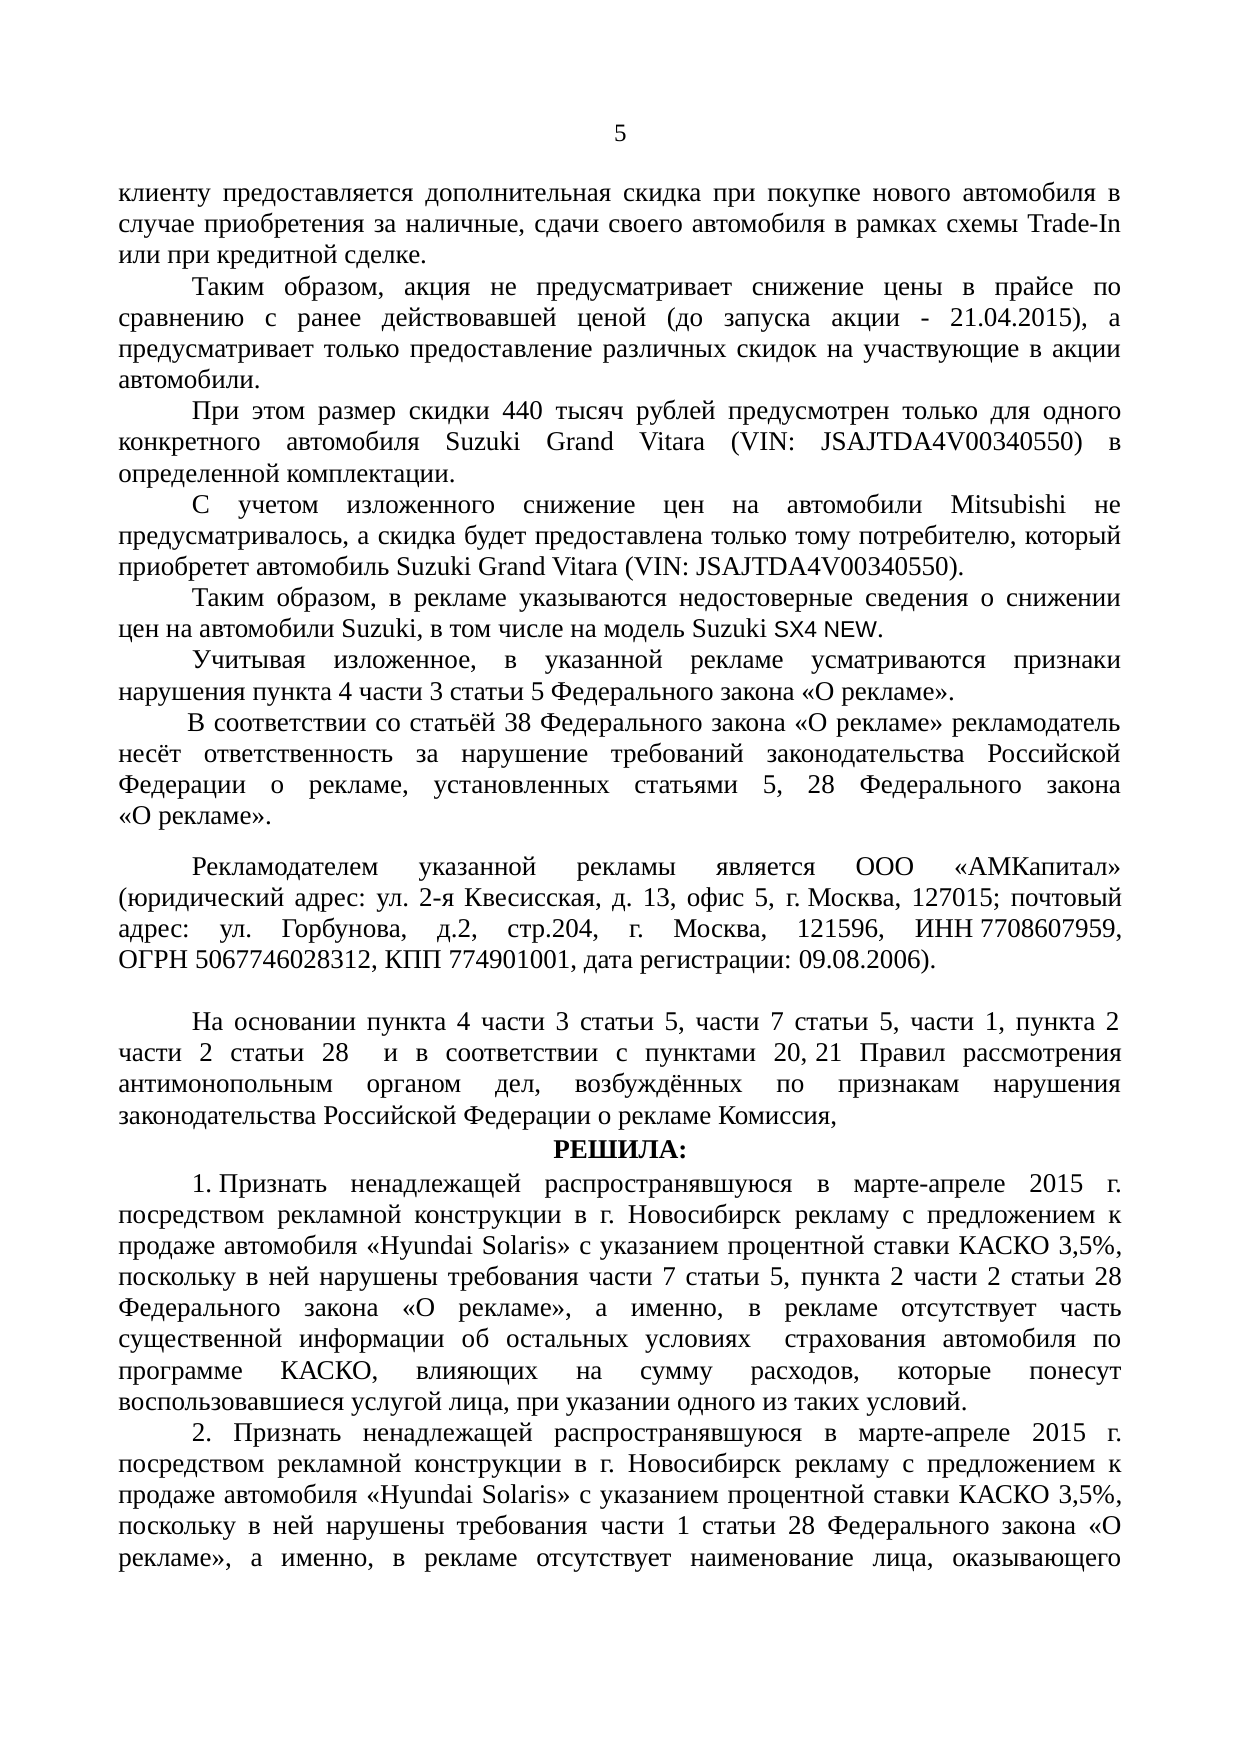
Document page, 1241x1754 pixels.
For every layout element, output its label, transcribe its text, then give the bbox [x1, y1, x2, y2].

text клиенту предоставляется дополнительная скидка при покупке нового автомобиля в случае приобретения за наличные, сдачи своего автомобиля в рамках схемы Trade-In или при кредитной сделке. [118, 176, 1122, 270]
text При этом размер скидки 440 тысяч рублей предусмотрен только для одного конкретного автомобиля Suzuki Grand Vitara (VIN: JSAJTDA4V00340550) в определенной комплектации. [118, 394, 1122, 488]
text На основании пункта 4 части 3 статьи 5, части 7 статьи 5, части 1, пункта 2 части 2 статьи 28 и в соответствии с пунктами 20, 21 Правил рассмотрения антимонопольным органом дел, возбуждённых по признакам нарушения законодательства Российской Федерации о рекламе Комиссия, [118, 1005, 1122, 1130]
text Таким образом, акция не предусматривает снижение цены в прайсе по сравнению с ранее действовавшей ценой (до запуска акции - 21.04.2015), а предусматривает только предоставление различных скидок на участвующие в акции автомобили. [118, 270, 1122, 394]
text Рекламодателем указанной рекламы является ООО «АМКапитал» (юридический адрес: ул. 2-я Квесисская, д. 13, офис 5, г. Москва, 127015; почтовый адрес: ул. Горбунова, д.2, стр.204, г. Москва, 121596, ИНН 7708607959, ОГРН 5067746028312, КПП 774901001, дата регистрации: 09.08.2006). [118, 849, 1122, 974]
text Учитывая изложенное, в указанной рекламе усматриваются признаки нарушения пункта 4 части 3 статьи 5 Федерального закона «О рекламе». [118, 643, 1122, 706]
text РЕШИЛА: [118, 1133, 1122, 1164]
text Таким образом, в рекламе указываются недостоверные сведения о снижении цен на автомобили Suzuki, в том числе на модель Suzuki SX4 NEW. [118, 581, 1122, 643]
text С учетом изложенного снижение цен на автомобили Mitsubishi не предусматривалось, а скидка будет предоставлена только тому потребителю, который приобретет автомобиль Suzuki Grand Vitara (VIN: JSAJTDA4V00340550). [118, 488, 1122, 581]
text 1. Признать ненадлежащей распространявшуюся в марте-апреле 2015 г. посредством рекламной конструкции в г. Новосибирск рекламу с предложением к продаже автомобиля «Hyundai Solaris» с указанием процентной ставки КАСКО 3,5%, поскольку в ней нарушены требования части 7 статьи 5, пункта 2 части 2 статьи 28 Федерального закона «О рекламе», а именно, в рекламе отсутствует часть существенной информации об остальных условиях страхования автомобиля по программе КАСКО, влияющих на сумму расходов, которые понесут воспользовавшиеся услугой лица, при указании одного из таких условий. [118, 1167, 1122, 1416]
text 2. Признать ненадлежащей распространявшуюся в марте-апреле 2015 г. посредством рекламной конструкции в г. Новосибирск рекламу с предложением к продаже автомобиля «Hyundai Solaris» с указанием процентной ставки КАСКО 3,5%, поскольку в ней нарушены требования части 1 статьи 28 Федерального закона «О рекламе», а именно, в рекламе отсутствует наименование лица, оказывающего [118, 1416, 1122, 1572]
text В соответствии со статьёй 38 Федерального закона «О рекламе» рекламодатель несёт ответственность за нарушение требований законодательства Российской Федерации о рекламе, установленных статьями 5, 28 Федерального закона «О рекламе». [118, 706, 1122, 830]
